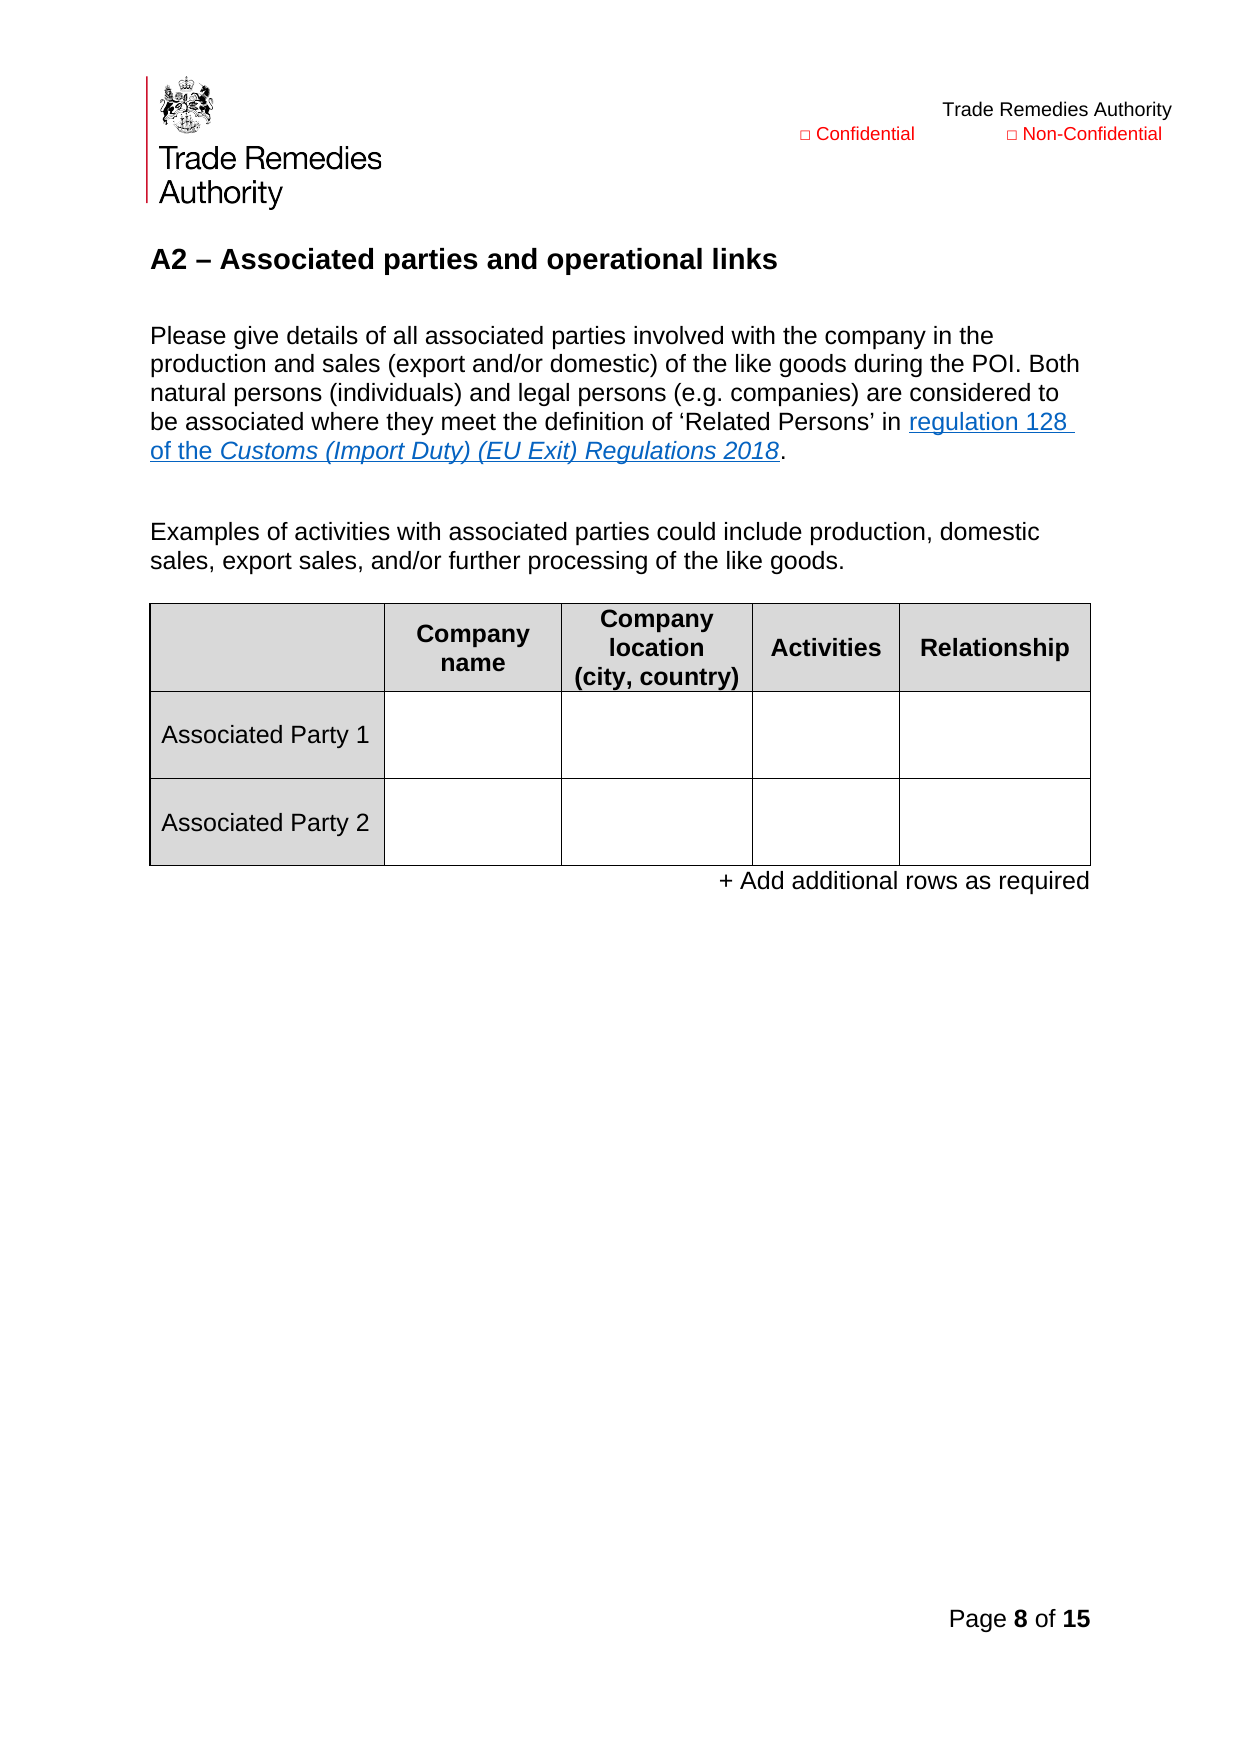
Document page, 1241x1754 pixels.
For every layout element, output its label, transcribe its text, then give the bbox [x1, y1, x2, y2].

table_cell [753, 692, 899, 778]
table_cell [900, 779, 1090, 865]
table_cell [562, 692, 752, 778]
subtitle A2 – Associated parties and operational links [150, 242, 1090, 275]
text Examples of activities with associated parties could include production, domestic sales, export sales, and/or further processing of the like goods. [150, 517, 1090, 574]
table_header Company location (city, country) [562, 604, 752, 691]
table_cell [562, 779, 752, 865]
table_cell [385, 692, 561, 778]
table_cell [753, 779, 899, 865]
table_header Relationship [900, 604, 1090, 691]
table_cell [385, 779, 561, 865]
table_cell Associated Party 1 [151, 692, 384, 778]
table_header Activities [753, 604, 899, 691]
text Please give details of all associated parties involved with the company in the production and sales (export and/or domestic) of the like goods during the POI. Both natural persons (individuals) and legal persons (e.g. companies) are considered to be associated where they meet the definition of ‘Related Persons’ in regulation 128 of the Customs (Import Duty) (EU Exit) Regulations 2018. [150, 321, 1090, 464]
table_cell [900, 692, 1090, 778]
text + Add additional rows as required [150, 866, 1090, 895]
table_header [151, 604, 384, 691]
table_cell Associated Party 2 [151, 779, 384, 865]
table_header Company name [385, 604, 561, 691]
